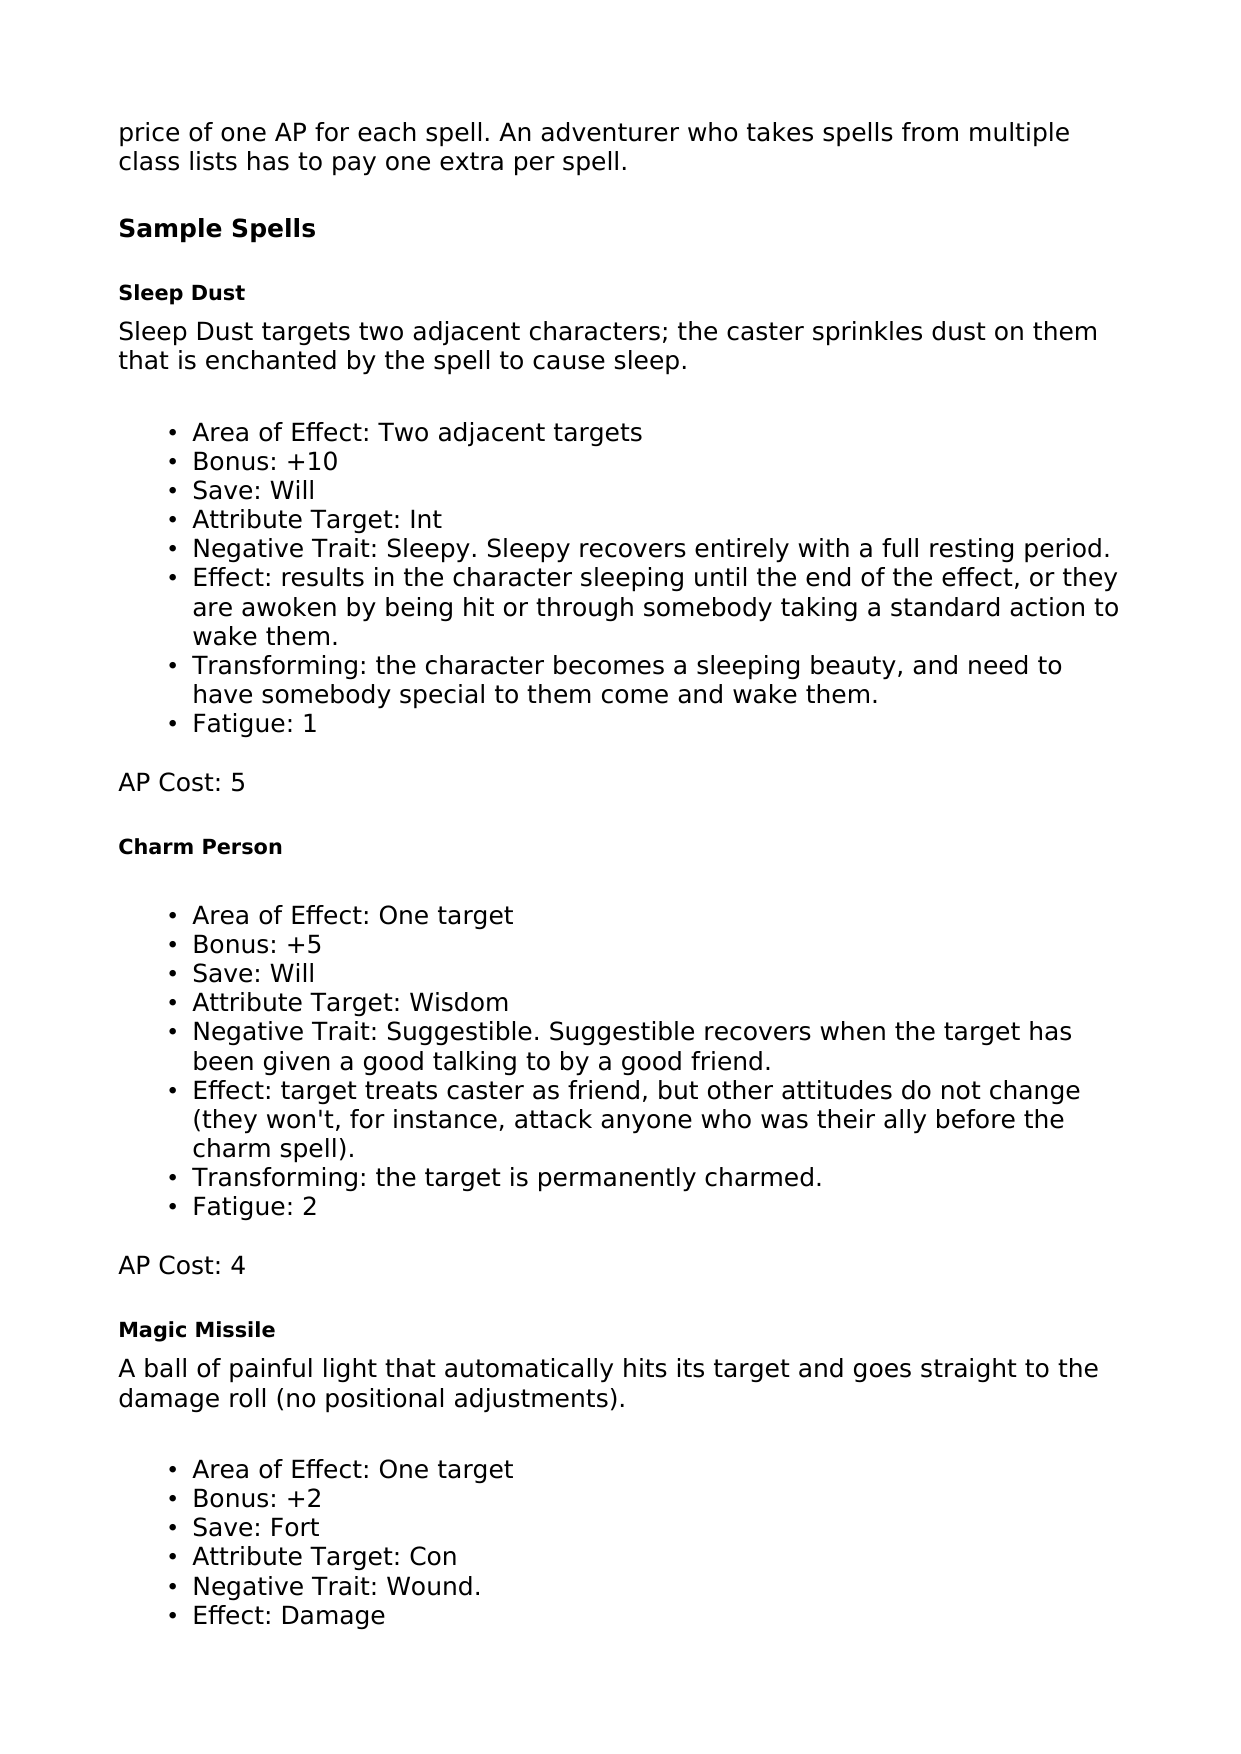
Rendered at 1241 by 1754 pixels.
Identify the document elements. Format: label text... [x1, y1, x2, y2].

list Attribute Target: Con [177, 1542, 1122, 1572]
subtitle Charm Person [118, 835, 1122, 859]
text Sleep Dust targets two adjacent characters; the caster sprinkles dust on them that is enchanted by the spell to cause sleep. [118, 317, 1122, 376]
subtitle Magic Missile [118, 1318, 1122, 1342]
list Negative Trait: Suggestible. Suggestible recovers when the target has been given a good talking to by a good friend. [177, 1018, 1122, 1076]
list Transforming: the character becomes a sleeping beauty, and need to have somebody special to them come and wake them. [177, 651, 1122, 709]
list Effect: target treats caster as friend, but other attitudes do not change (they won't, for instance, attack anyone who was their ally before the charm spell). [177, 1076, 1122, 1163]
subtitle Sleep Dust [118, 281, 1122, 305]
list Bonus: +10 [177, 447, 1122, 476]
list Fatigue: 2 [177, 1193, 1122, 1222]
list Area of Effect: One target [177, 1455, 1122, 1484]
list Negative Trait: Sleepy. Sleepy recovers entirely with a full resting period. [177, 534, 1122, 563]
text A ball of painful light that automatically hits its target and goes straight to the damage roll (no positional adjustments). [118, 1355, 1122, 1413]
list Effect: Damage [177, 1601, 1122, 1630]
list Save: Will [177, 476, 1122, 505]
list Area of Effect: Two adjacent targets [177, 418, 1122, 447]
list Save: Will [177, 959, 1122, 988]
list Attribute Target: Int [177, 505, 1122, 534]
list Negative Trait: Wound. [177, 1572, 1122, 1601]
list Effect: results in the character sleeping until the end of the effect, or they are awoken by being hit or through somebody taking a standard action to wake them. [177, 563, 1122, 651]
list Attribute Target: Wisdom [177, 988, 1122, 1018]
text AP Cost: 5 [118, 768, 1122, 797]
list Bonus: +5 [177, 930, 1122, 959]
list Bonus: +2 [177, 1484, 1122, 1513]
list Fatigue: 1 [177, 709, 1122, 738]
list Save: Fort [177, 1513, 1122, 1542]
text AP Cost: 4 [118, 1251, 1122, 1280]
text price of one AP for each spell. An adventurer who takes spells from multiple class lists has to pay one extra per spell. [118, 118, 1122, 176]
list Area of Effect: One target [177, 901, 1122, 930]
list Transforming: the target is permanently charmed. [177, 1163, 1122, 1193]
subtitle Sample Spells [118, 214, 1122, 243]
